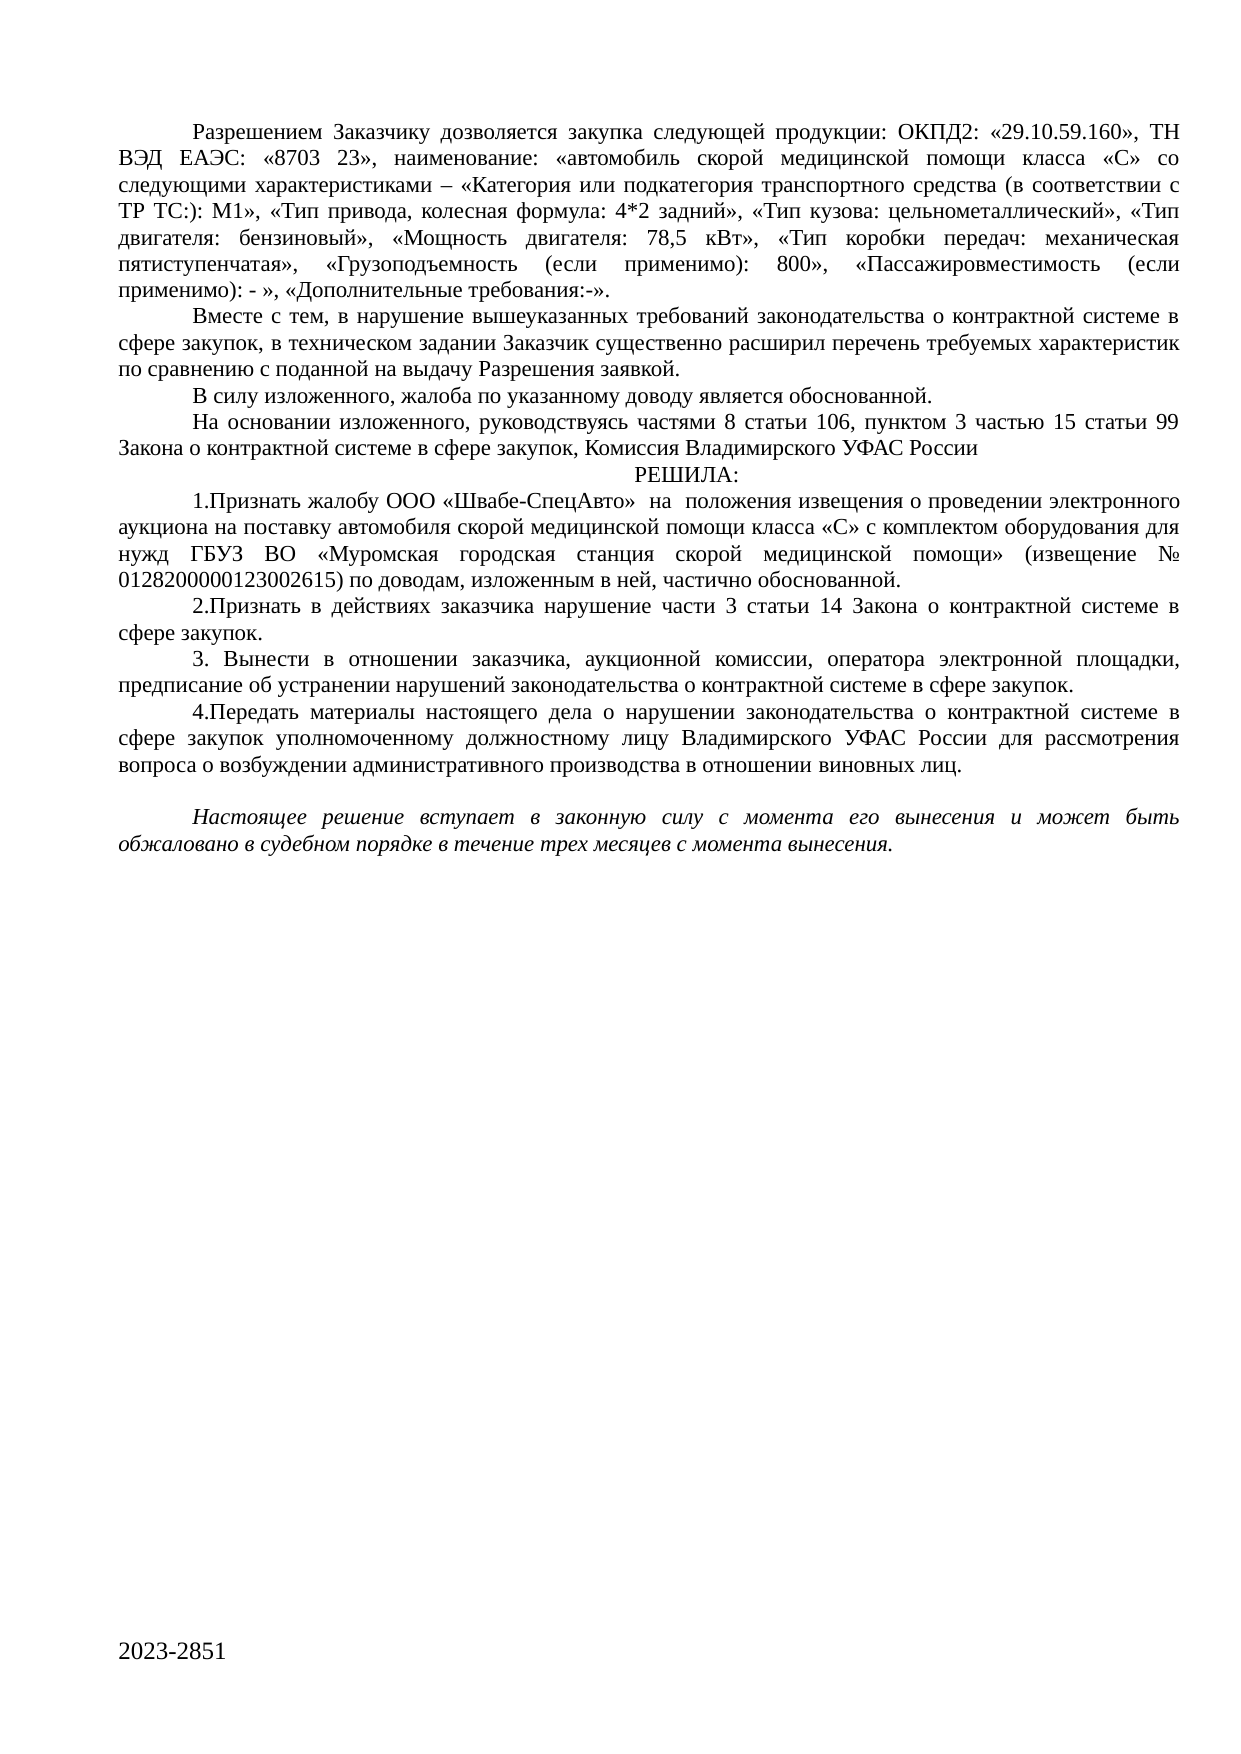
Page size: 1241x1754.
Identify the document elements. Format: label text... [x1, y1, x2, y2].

text Настоящее решение вступает в законную силу с момента его вынесения и может быть обжаловано в судебном порядке в течение трех месяцев с момента вынесения. [118, 803, 1181, 856]
text 2.Признать в действиях заказчика нарушение части 3 статьи 14 Закона о контрактной системе в сфере закупок. [118, 592, 1181, 645]
text 4.Передать материалы настоящего дела о нарушении законодательства о контрактной системе в сфере закупок уполномоченному должностному лицу Владимирского УФАС России для рассмотрения вопроса о возбуждении административного производства в отношении виновных лиц. [118, 698, 1181, 777]
text На основании изложенного, руководствуясь частями 8 статьи 106, пунктом 3 частью 15 статьи 99 Закона о контрактной системе в сфере закупок, Комиссия Владимирского УФАС России [118, 408, 1181, 461]
text Вместе с тем, в нарушение вышеуказанных требований законодательства о контрактной системе в сфере закупок, в техническом задании Заказчик существенно расширил перечень требуемых характеристик по сравнению с поданной на выдачу Разрешения заявкой. [118, 303, 1181, 382]
text В силу изложенного, жалоба по указанному доводу является обоснованной. [118, 382, 1181, 408]
text 1.Признать жалобу ООО «Швабе-СпецАвто» на положения извещения о проведении электронного аукциона на поставку автомобиля скорой медицинской помощи класса «С» с комплектом оборудования для нужд ГБУЗ ВО «Муромская городская станция скорой медицинской помощи» (извещение № 0128200000123002615) по доводам, изложенным в ней, частично обоснованной. [118, 487, 1181, 592]
text Разрешением Заказчику дозволяется закупка следующей продукции: ОКПД2: «29.10.59.160», ТН ВЭД ЕАЭС: «8703 23», наименование: «автомобиль скорой медицинской помощи класса «С» со следующими характеристиками – «Категория или подкатегория транспортного средства (в соответствии с ТР ТС:): М1», «Тип привода, колесная формула: 4*2 задний», «Тип кузова: цельнометаллический», «Тип двигателя: бензиновый», «Мощность двигателя: 78,5 кВт», «Тип коробки передач: механическая пятиступенчатая», «Грузоподъемность (если применимо): 800», «Пассажировместимость (если применимо): - », «Дополнительные требования:-». [118, 118, 1181, 303]
text 3. Вынести в отношении заказчика, аукционной комиссии, оператора электронной площадки, предписание об устранении нарушений законодательства о контрактной системе в сфере закупок. [118, 645, 1181, 698]
text РЕШИЛА: [118, 461, 1181, 487]
